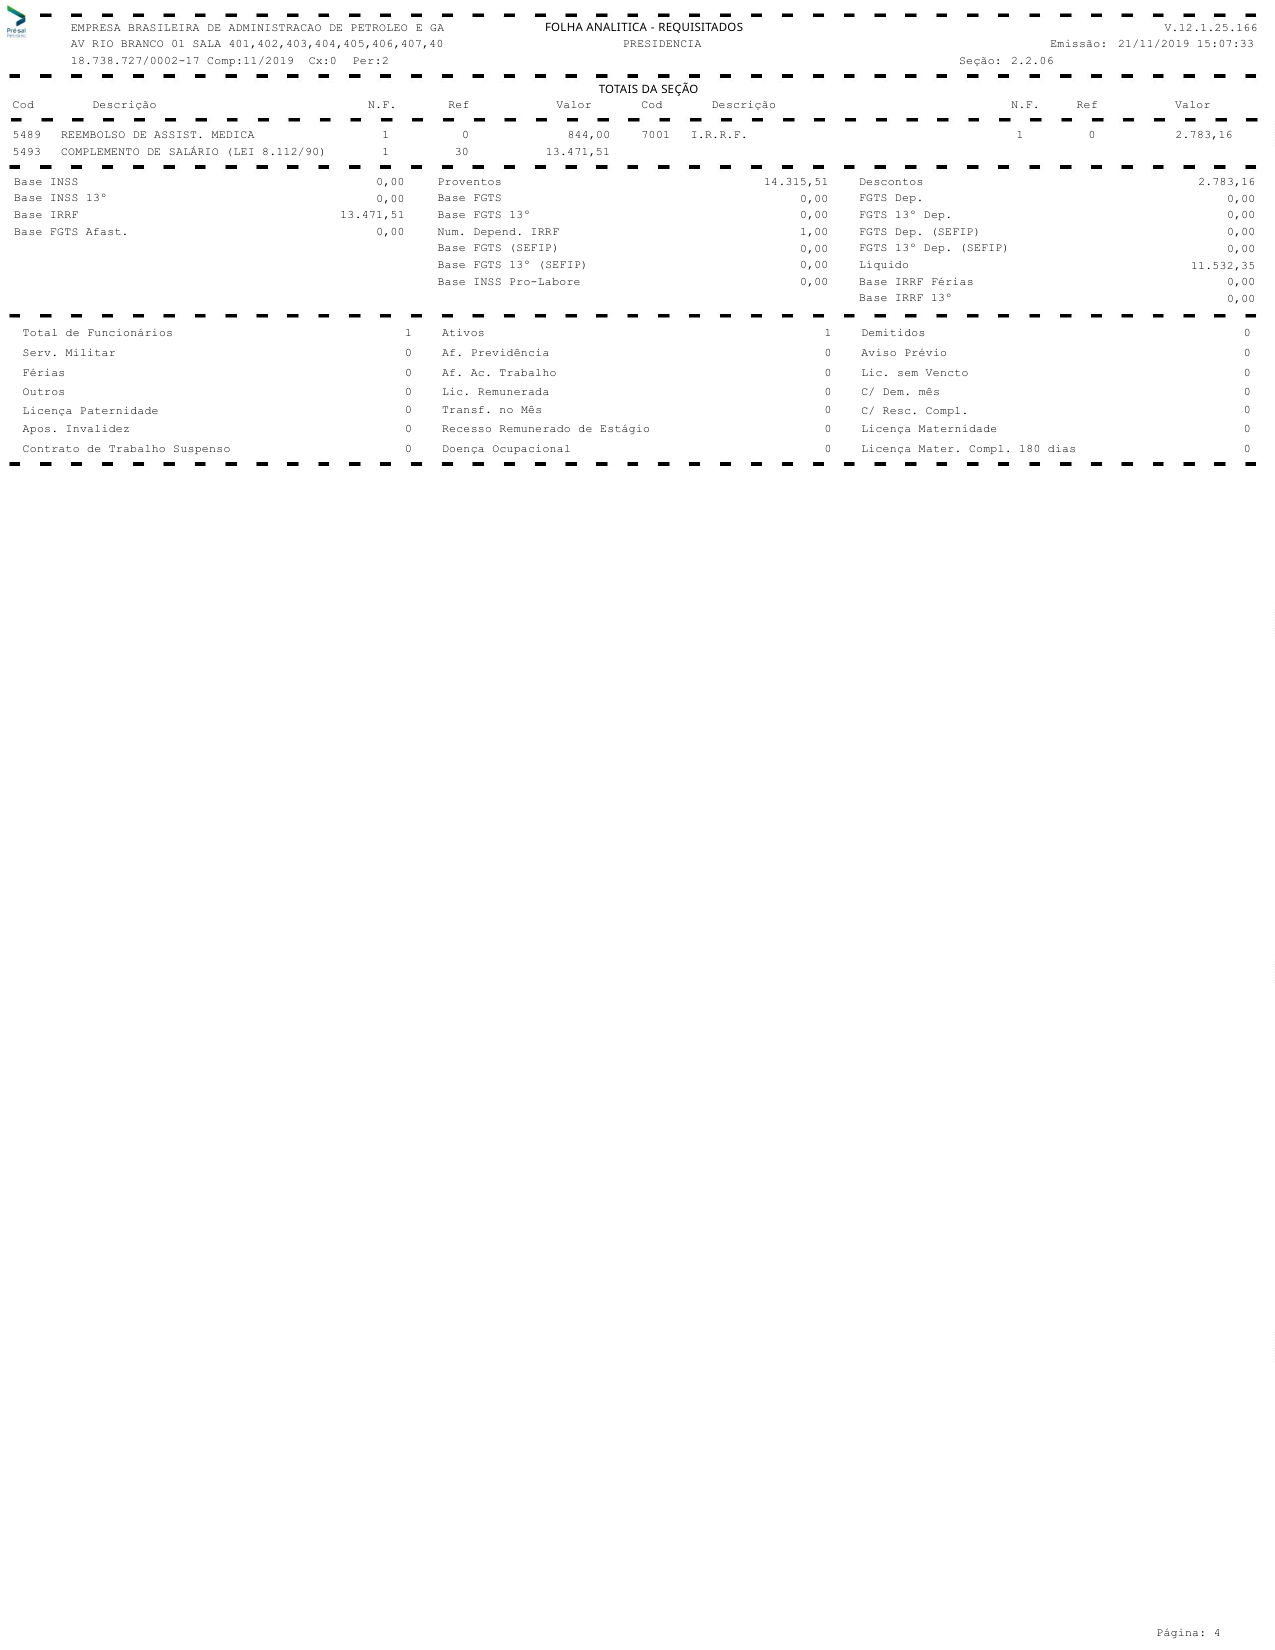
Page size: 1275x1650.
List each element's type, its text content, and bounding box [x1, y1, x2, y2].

text N.F. [1011, 97, 1057, 111]
text Seção: 2.2.06 [959, 53, 1130, 67]
text Ref [448, 97, 487, 111]
text COMPLEMENTO DE SALÁRIO (LEI 8.112/90) [61, 144, 352, 158]
text Férias [22, 365, 83, 379]
text Base IRRF [14, 207, 124, 221]
text 11.532,35 [1191, 258, 1273, 272]
text 5 [12, 144, 19, 158]
text EMPRESA BRASILEIRA DE ADMINISTRACAO DE PETROLEO E GA [71, 20, 469, 34]
text Transf. no Mês [442, 403, 574, 417]
text Base INSS 13º [14, 191, 124, 204]
text Licença Maternidade [861, 422, 1018, 435]
text 1 [824, 325, 849, 339]
text Base IRRF 13º [859, 291, 991, 304]
text C/ Resc. Compl. [861, 403, 1018, 417]
text 1 [1016, 128, 1057, 141]
text Af. Previdência [442, 345, 567, 359]
text TOTAIS DA SEÇÃO [598, 82, 723, 96]
text Lic. Remunerada [442, 385, 574, 398]
text Licença Paternidade [22, 403, 179, 417]
text FGTS 13º Dep. [859, 207, 1033, 221]
text 0,00 [800, 275, 846, 288]
text Doença Ocupacional [442, 441, 675, 455]
text Base FGTS (SEFIP) [437, 241, 578, 254]
text 0,00 [800, 191, 846, 205]
text Descrição [92, 97, 174, 111]
text FGTS Dep. [859, 191, 941, 204]
text FGTS Dep. (SEFIP) [859, 224, 1033, 238]
text 0,00 [1227, 242, 1273, 255]
text Página: 4 [1156, 1626, 1237, 1639]
text Demitidos [861, 325, 943, 339]
text Recesso Remunerado de Estágio [442, 422, 675, 435]
text REEMBOLSO DE ASSIST. MEDICA [61, 128, 280, 141]
text 0,00 [1227, 275, 1273, 288]
text Licença Mater. Compl. 180 dias [861, 442, 1102, 455]
text 0 [1244, 421, 1268, 435]
text Af. Ac. Trabalho [442, 365, 574, 379]
text Cod [641, 97, 680, 111]
text 0,00 [1227, 292, 1273, 305]
text Serv. Militar [22, 345, 196, 359]
picture [0, 0, 1275, 1650]
text 1 [382, 128, 406, 141]
text Base FGTS 13º [437, 207, 548, 221]
text Base INSS [14, 174, 96, 188]
text 0,00 [800, 258, 846, 272]
text 0 [462, 128, 486, 141]
text PRESIDENCIA [623, 37, 719, 50]
text 0 [824, 365, 849, 379]
text 0 [824, 442, 849, 455]
text 0 [824, 421, 849, 435]
text 21/11/2019 15:07:33 [1118, 37, 1275, 50]
text 1 [382, 144, 406, 158]
text 0 [405, 403, 429, 417]
text 0,00 [1227, 208, 1273, 222]
text FGTS 13º Dep. (SEFIP) [859, 241, 1033, 254]
text 13.471,51 [340, 208, 422, 222]
text 8.738.727/0002-17 Comp:11/2019 Cx:0 Per:2 [78, 53, 414, 67]
text FOLHA ANALITICA - REQUISITADOS [545, 20, 785, 34]
text Ref [1076, 97, 1115, 111]
text Base FGTS [437, 191, 519, 204]
text 2.783,16 [1198, 175, 1273, 188]
text 0 [405, 365, 429, 379]
text 0 [824, 385, 849, 398]
text Descontos [859, 174, 941, 188]
text Base IRRF Férias [859, 274, 991, 288]
text Aviso Prévio [861, 345, 964, 359]
text I.R.R.F. [691, 128, 765, 141]
text Emissão: [1050, 37, 1118, 50]
text 0,00 [1227, 191, 1273, 205]
text 0,00 [376, 225, 422, 238]
text 0 [405, 345, 429, 359]
text Ativos [442, 325, 502, 339]
text 1 [71, 53, 78, 67]
text 30 [454, 144, 486, 158]
text 0,00 [376, 175, 422, 188]
text 0 [1244, 403, 1268, 417]
text 493 [19, 144, 58, 158]
text 2.783,16 [1175, 128, 1250, 141]
text N.F. [368, 97, 414, 111]
text Base FGTS Afast. [14, 224, 146, 238]
text 0,00 [800, 241, 846, 255]
text 0 [824, 403, 849, 417]
text Total de Funcionários [22, 325, 196, 339]
text 1 [405, 325, 429, 339]
text Contrato de Trabalho Suspenso [22, 442, 256, 455]
text Líquido [859, 257, 1033, 271]
text 5 [12, 128, 19, 141]
text Outros [22, 385, 83, 398]
text Num. Depend. IRRF [437, 224, 578, 238]
text 0 [405, 421, 429, 435]
text 0 [1244, 365, 1268, 379]
text 0,00 [376, 191, 422, 205]
text 844,00 [567, 128, 627, 141]
text Proventos [437, 174, 519, 188]
text Descrição [711, 97, 793, 111]
text 0 [1244, 442, 1268, 455]
text 14.315,51 [764, 175, 846, 188]
text 0 [405, 385, 429, 398]
text 0,00 [800, 208, 846, 222]
text 0 [1088, 128, 1115, 141]
text 0 [405, 442, 429, 455]
text 489 [19, 128, 58, 141]
text Base INSS Pro-Labore [437, 274, 611, 288]
text V.12.1.25.166 [1164, 20, 1275, 34]
text AV RIO BRANCO 01 SALA 401,402,403,404,405,406,407,40 [71, 37, 469, 50]
text Apos. Invalidez [22, 422, 179, 435]
text 13.471,51 [546, 144, 627, 158]
text Lic. sem Vencto [861, 365, 986, 379]
text 7001 [641, 128, 687, 141]
text 1,00 [800, 225, 846, 238]
text Base FGTS 13º (SEFIP) [437, 257, 611, 271]
text C/ Dem. mês [861, 385, 986, 398]
text 0 [1244, 345, 1268, 359]
text 0,00 [1227, 225, 1273, 238]
text Valor [1175, 97, 1228, 111]
text 0 [824, 345, 849, 359]
text Valor [556, 97, 609, 111]
text 0 [1244, 385, 1268, 398]
text Cod [12, 97, 51, 111]
text 0 [1244, 325, 1268, 339]
